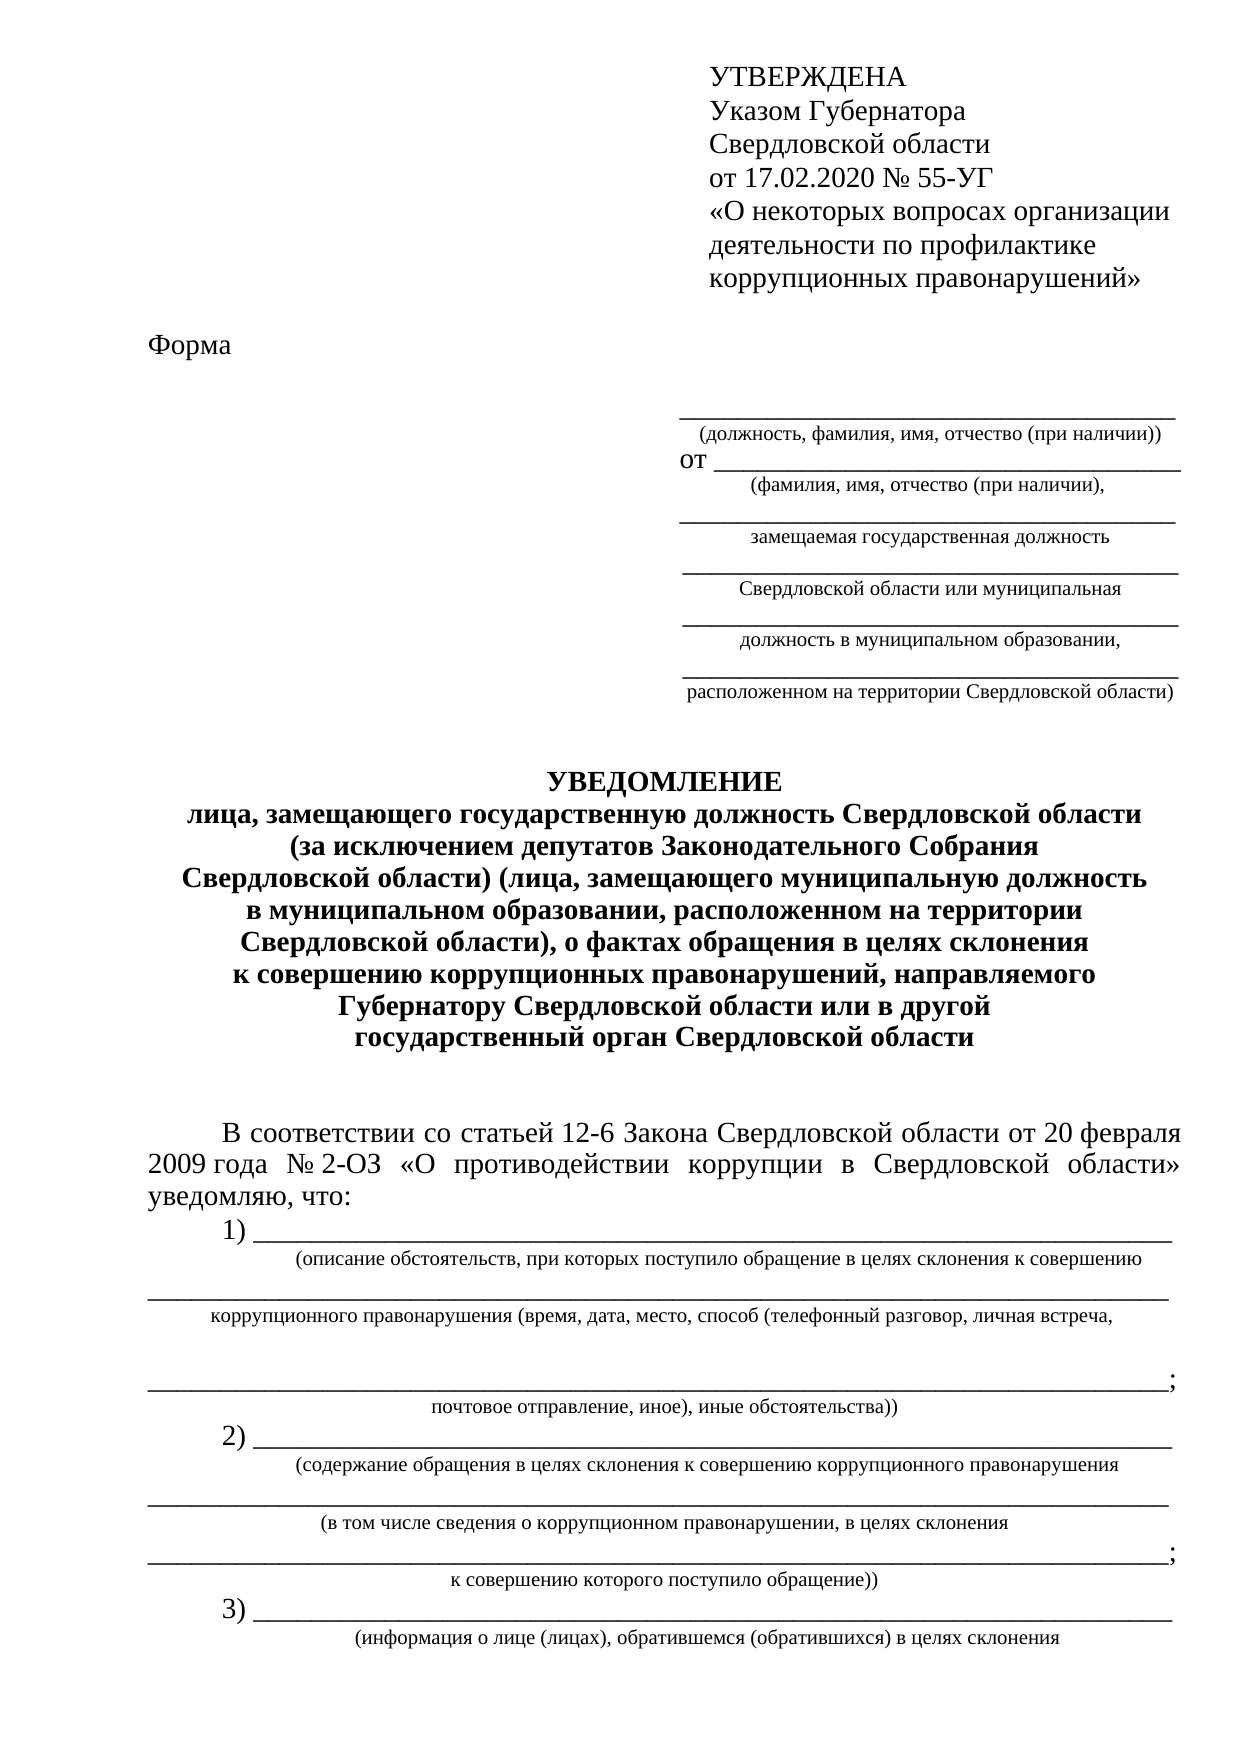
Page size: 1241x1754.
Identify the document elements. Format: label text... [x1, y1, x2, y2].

text (фамилия, имя, отчество (при наличии), [679, 474, 1181, 496]
text 2) _______________________________________________________________ [148, 1418, 1181, 1452]
text Свердловской области или муниципальная [679, 578, 1181, 599]
text Указом Губернатора Свердловской области от 17.02.2020 № 55-УГ [709, 93, 1181, 193]
text В соответствии со статьей 12-6 Закона Свердловской области от 20 февраля 2009 года № 2‑ОЗ «О противодействии коррупции в Свердловской области» уведомляю, что: [148, 1117, 1181, 1212]
text 3) _______________________________________________________________ [148, 1591, 1181, 1625]
text к совершению которого поступило обращение)) [148, 1567, 1181, 1591]
text __________________________________ [679, 599, 1181, 629]
text лица, замещающего государственную должность Свердловской области (за исключением депутатов Законодательного Собрания Свердловской области) (лица, замещающего муниципальную должность в муниципальном образовании, расположенном на территории Свердловской области), о фактах обращения в целях склонения к совершению коррупционных правонарушений, направляемого Губернатору Свердловской области или в другой государственный орган Свердловской области [148, 798, 1181, 1053]
text 1) _______________________________________________________________ [148, 1212, 1181, 1246]
text (информация о лице (лицах), обратившемся (обратившихся) в целях склонения [354, 1625, 1181, 1649]
text __________________________________ [679, 496, 1181, 526]
text (содержание обращения в целях склонения к совершению коррупционного правонарушения [295, 1452, 1181, 1476]
text (должность, фамилия, имя, отчество (при наличии)) [679, 423, 1181, 444]
text (описание обстоятельств, при которых поступило обращение в целях склонения к совершению [295, 1246, 1181, 1270]
text от ________________________________ [679, 444, 1181, 474]
text ______________________________________________________________________ [148, 1476, 1181, 1509]
text УТВЕРЖДЕНА [709, 59, 1181, 93]
text ______________________________________________________________________; [148, 1534, 1181, 1567]
text почтовое отправление, иное), иные обстоятельства)) [148, 1394, 1181, 1418]
text расположенном на территории Свердловской области) [679, 681, 1181, 703]
text __________________________________ [679, 651, 1181, 681]
text (в том числе сведения о коррупционном правонарушении, в целях склонения [148, 1509, 1181, 1534]
text замещаемая государственная должность __________________________________ [679, 526, 1181, 578]
text «О некоторых вопросах организации деятельности по профилактике коррупционных правонарушений» [709, 193, 1181, 294]
text Форма [148, 327, 1181, 361]
text ______________________________________________________________________ [148, 1270, 1181, 1303]
text должность в муниципальном образовании, [679, 629, 1181, 651]
text коррупционного правонарушения (время, дата, место, способ (телефонный разговор, личная встреча, [148, 1303, 1181, 1327]
text __________________________________ [679, 393, 1181, 423]
text УВЕДОМЛЕНИЕ [148, 766, 1181, 798]
text ______________________________________________________________________; [148, 1361, 1181, 1394]
